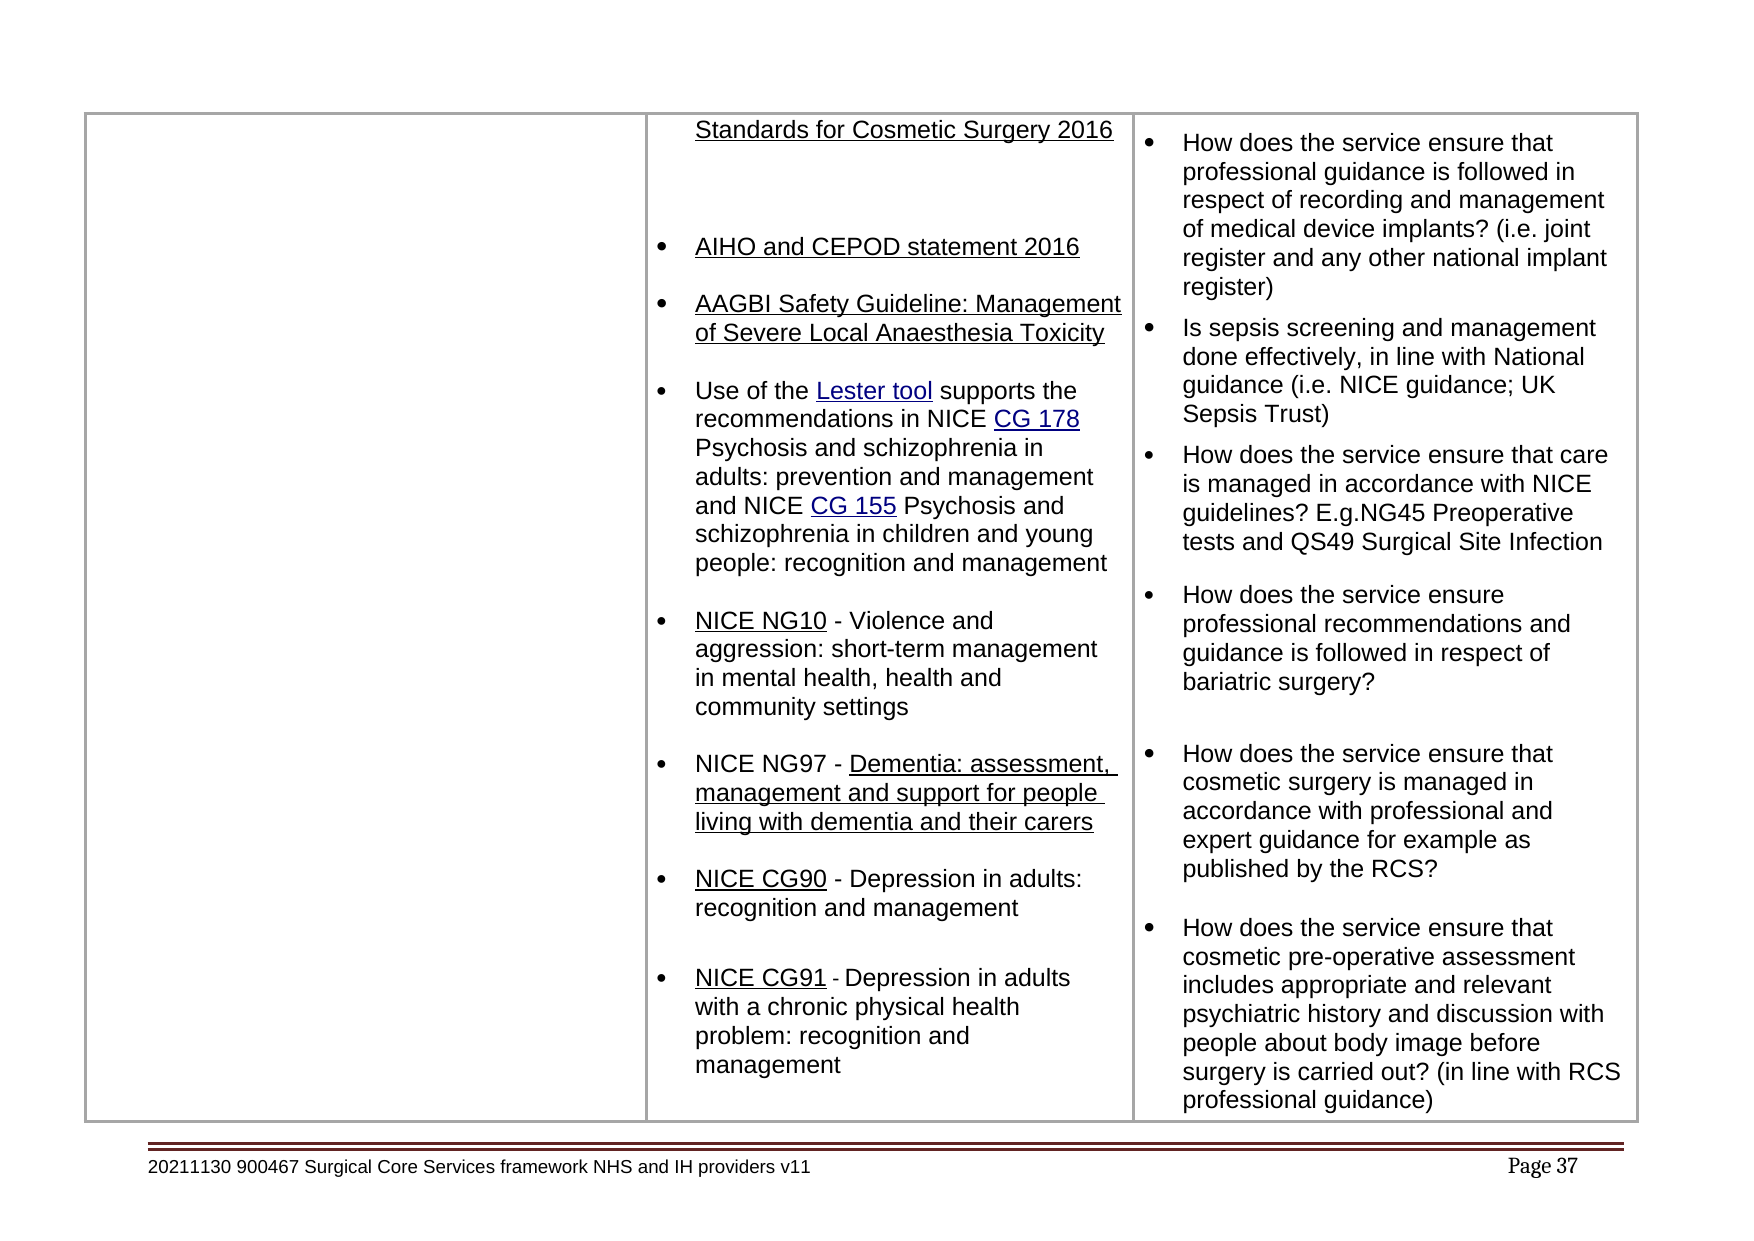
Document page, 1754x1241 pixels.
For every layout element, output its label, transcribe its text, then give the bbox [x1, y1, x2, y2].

table_cell E1.1 Are people's physical, mental health and social needs holistically assessed, and is their care, treatment and support delivered in line with legislation, standards and evidence-based guidance, including NICE and other expert professional bodies, to achieve effective outcomes? E1.2 What processes are in place to ensure there is no discrimination, including on the grounds of protected characteristics under the Equality Act, when making care and treatment decisions? E1.3 How is technology and equipment used to enhance the delivery of effective care and treatment and to support people’s independence? E1.4 Are the rights of people subject to the Mental Health Act 1983 (MHA) protected and do staff have regard to the MHA Code of Practice? E1.7 Are people told when they need to seek further help and advised what to do if their condition deteriorates? [87, 115, 645, 1120]
table_cell How does the service ensure that surgery is managed in accordance with the principles in the following: NCEPOD recommendations e.g. review of the peri-operative care of surgical patients RCS standards for unscheduled surgical care AAGBI guidelines Elective hips and knees Surgical venous thromboembolism pathway VTE assessments How does the service ensure that care is managed in accordance with NICE guidelines?, for example CG124 Hip fracture QS49 Surgical site infection NB: In assessing whether NICE guidance in followed, take the following into account: Details of the provider’s clinical audit programme to support and monitor implementation of NICE guidance Details of additional prescribing audits that may be completed by junior doctors on rotation. Utilisation of NICE implementation support tools such as the baseline assessment tools. A provider submission demonstrating good practice to the NICE shared learning database. NICE checks that the examples are in line with their recommendations and quality statements. Participation in National benchmarking clinical audits How does the service ensure that other national operating procedures reflect professional guidance? For example: people undergoing emergency laparotomy to be admitted to critical care. elective hips and knees assessment and surgical venous thromboembolism pathway How does the service ensure that professional guidance is followed in respect of recording and management of medical device implants? (i.e. joint register and any other national implant register) Is sepsis screening and management done effectively, in line with National guidance (i.e. NICE guidance; UK Sepsis Trust) How does the service ensure that care is managed in accordance with NICE guidelines? E.g.NG45 Preoperative tests and QS49 Surgical Site Infection How does the service ensure professional recommendations and guidance is followed in respect of bariatric surgery? How does the service ensure that cosmetic surgery is managed in accordance with professional and expert guidance for example as published by the RCS? How does the service ensure that cosmetic pre-operative assessment includes appropriate and relevant psychiatric history and discussion with people about body image before surgery is carried out? (in line with RCS professional guidance) If liposuction is performed under tumescent local anaesthesia, does the service ensure staff are adequately trained and have access to professional guidance on recognition and treatment of toxicity? How does the service ensure that following surgery people are supported to be mobile through minimal use of drips/catheters? Are best practice decision making tools encouraged and does the service monitor their use? - for example the BMJ Best Practice decision making app. Do prescribers in secondary care use electronic prescribing systems which link the indication with the antimicrobial prescription? Prompts relevant for AMSAT in NHS Acute Trusts Do staff follow best practice for assessing and monitoring the physical health of people with severe mental illness? For example do they undertake appropriate health screening for example cardiometabolic screening and falls risk assessment? Are relevant staff able to deal with any violence and aggression in an appropriate way? Do staff handovers routinely refer to the psychological and emotional needs of patients, as well as their relatives / carers? Do older people who may be frail or vulnerable receive (or get referred for) a comprehensive assessment of their physical, mental and social needs as a result of their contact with the service? Are patients who are suspected to be experiencing depression referred for a mental health assessment? Cancer Does the provider follow national guidance, eg. NICE pathway guidance for assessment and treatment of cancer – including stratified pathways and appropriate information for those living with and beyond cancer - and related complications, such as metastatic spinal cord compression, including audit and national benchmarking? Does the service follow new NHS England service specifications for specialised cancer services? How well does the pre-operative part of the pathway work? Are patients who are scheduled for surgery offered a timely pre-operative assessment and offered advice about how to prepare for surgery, eg ‘surgery school’ and maintain as good health as possible both in preparation for and after surgery? Is there evidence that a clear, clinical protocol has been followed in assigning patients to a stratified pathway and this is reviewed in case a patient’s clinical status changes? - Individuals deemed at low risk of recurrence are encouraged towards supported self-management, those at medium risk receive planned, co-ordinated care and those at high risk receive complex care, including palliative care, from specialist services. As part of the stratified pathway after treatment has finished, how does the service support people to stay well, including providing health education events/courses, contact information if patients have any questions or concerns, and how to access other support services and charities? How quickly are people seen, if it is decided that they require an appointment or urgent tests or treatment? [1135, 115, 1636, 1120]
table_header [658, 170, 1084, 232]
table_cell NICE QS66 Statement 2: Adults receiving intravenous (IV) fluid therapy in hospital are cared for by healthcare professionals competent in assessing patients' fluid and electrolyte needs, prescribing and administering IV fluids, and monitoring patient experience. NICE QS201 statement 1: People aged 16 and over who are in hospital and assessed as needing pharmacological venous thromboembolism (VTE) prophylaxis start it as soon as possible and within 14 hours of hospital admission. NICE QS90 (2015) UTI in adults QS49 Surgical Site Infection CG92 Venous thromboembolism: reducing the risk people undergoing emergency laparotomy to be admitted to critical care. CG124 Hip fracture and elective hips and knees RCS standards for unscheduled surgical care RCS Good Surgical Practice (September 2014) NCEPOD recommendations e.g. review of cosmetic surgery ‘on the face of it’ ’ and review of bariatric surgery ‘Too Lean a service’? AAGBI guidelines NICE NG51 Sepsis: recognition, diagnosis and early management. https://www.nice.org.uk/guidance/ng51/chapter/Recommendations NICE QS121 Statement 6: Prescribers in secondary and dental care use electronic prescribing systems that link indication with the antimicrobial prescription RCS Professional Standards for Cosmetic Surgery 2016 Cosmetic surgery pre-operative assessment RSC Professional Standards for Cosmetic Surgery 2016 AIHO and CEPOD statement 2016 AAGBI Safety Guideline: Management of Severe Local Anaesthesia Toxicity Use of the Lester tool supports the recommendations in NICE CG 178 Psychosis and schizophrenia in adults: prevention and management and NICE CG 155 Psychosis and schizophrenia in children and young people: recognition and management NICE NG10 - Violence and aggression: short-term management in mental health, health and community settings NICE NG97 - Dementia: assessment, management and support for people living with dementia and their carers NICE CG90 - Depression in adults: recognition and management NICE CG91 - Depression in adults with a chronic physical health problem: recognition and management BMJ Best Practice Clinical Decision Tool app Prompts relevant for AMSAT in NHS Acute Trusts Assessing mental health in acute trusts – guidance for inspectors Cancer NICE pathways for cancer: Breast: Advanced breast cancer Early and locally advanced breast cancer Familial breast cancer Lung: Diagnosis and staging of lung cancer Managing lung cancer Treating non-small-cell lung cancer Treating small-cell lung cancer Supportive and palliative care for lung cancer First-line systemic anticancer treatment for advanced or metastatic non-small-cell lung cancer Systemic anticancer treatment for previously treated advanced or metastatic non-small-cell lung cancer Prostate: Prostate cancer overview Assessing suspected prostate cancer Managing localised or locally advanced prostate cancer Radical treatment for localised or locally advanced prostate cancer Managing metastatic prostate cancer Treating hormone-relapsed metastatic prostate cancer Colorectal: Colorectal cancer overview Managing local colorectal tumours Managing advanced and metastatic colorectal cancer NICE pathway for Managing metastatic malignant disease of unknown primary origin. Other NICE Guidance for: Breast cancer Lung cancer Prostate cancer Colorectal cancer Stratified pathways – How to Guide – for people living with and beyond cancer NHS England Service Specifications for: Specialised cancer surgery NHS England – Guidance for Cancer Alliances All breast cancer patients have access to stratified follow up pathways of care, and, dependent on evidence from pilots, from 2018/19 all prostate and colorectal cancer patients have access to stratified follow up pathways of care NICE QS56 Metastatic spinal cord compression in adults NICE pathway for metastatic spinal cord compression COVID-19 Guidance RCS Clinical guide to surgical prioritisation during the coronavirus pandemic [648, 115, 1132, 1120]
